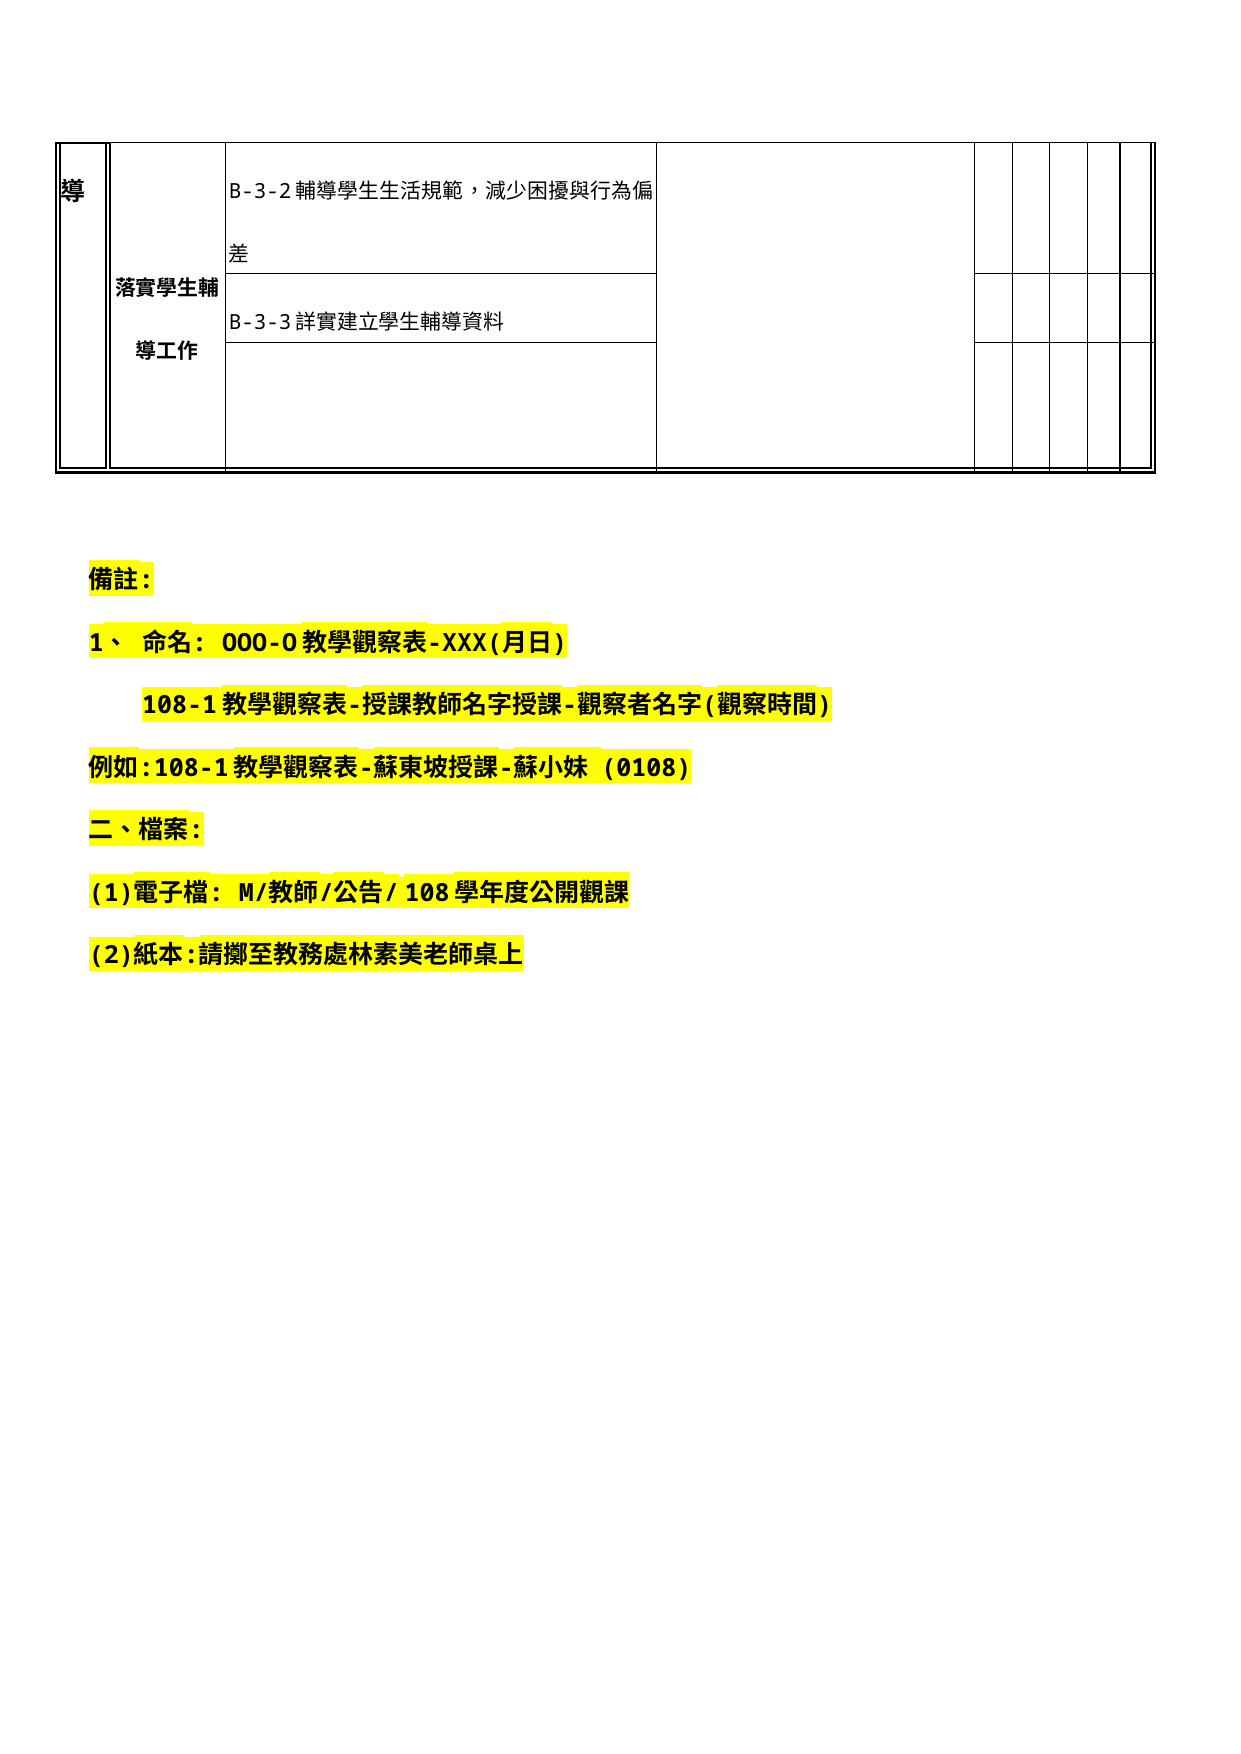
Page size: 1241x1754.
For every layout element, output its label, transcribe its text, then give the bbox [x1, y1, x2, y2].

table_cell [1088, 143, 1119, 273]
table_cell [975, 274, 1012, 342]
table_cell [1013, 274, 1049, 342]
table_cell [975, 343, 1012, 467]
table_cell [975, 143, 1012, 273]
table_cell 落實學生輔導工作 [111, 143, 225, 467]
text (2)紙本:請擲至教務處林素美老師桌上 [89, 911, 1122, 973]
table_cell [1013, 343, 1049, 467]
table_cell [1088, 274, 1119, 342]
table_cell [1050, 343, 1087, 467]
table_cell [1050, 274, 1087, 342]
text 例如:108-1教學觀察表-蘇東坡授課-蘇小妹 (0108) [89, 723, 1122, 786]
table_cell [1121, 143, 1150, 273]
table_cell [1013, 143, 1049, 273]
table_cell B-3-2輔導學生生活規範，減少困擾與行為偏差 [226, 143, 656, 273]
table_cell B-3-3詳實建立學生輔導資料 [226, 274, 656, 342]
table_cell [226, 343, 656, 467]
table_cell [1121, 343, 1150, 467]
table_cell [1121, 274, 1150, 342]
text 108-1教學觀察表-授課教師名字授課-觀察者名字(觀察時間) [142, 661, 1122, 723]
table_cell [657, 143, 974, 467]
table_cell 導 [61, 144, 105, 467]
text (1)電子檔: M/教師/公告/ 108學年度公開觀課 [89, 848, 1122, 911]
table_cell [1088, 343, 1119, 467]
table_cell [1050, 143, 1087, 273]
text 備註: [89, 536, 1122, 598]
text 二、檔案: [89, 786, 1122, 848]
list 命名: OOO-O教學觀察表-XXX(月日) [89, 598, 1122, 661]
